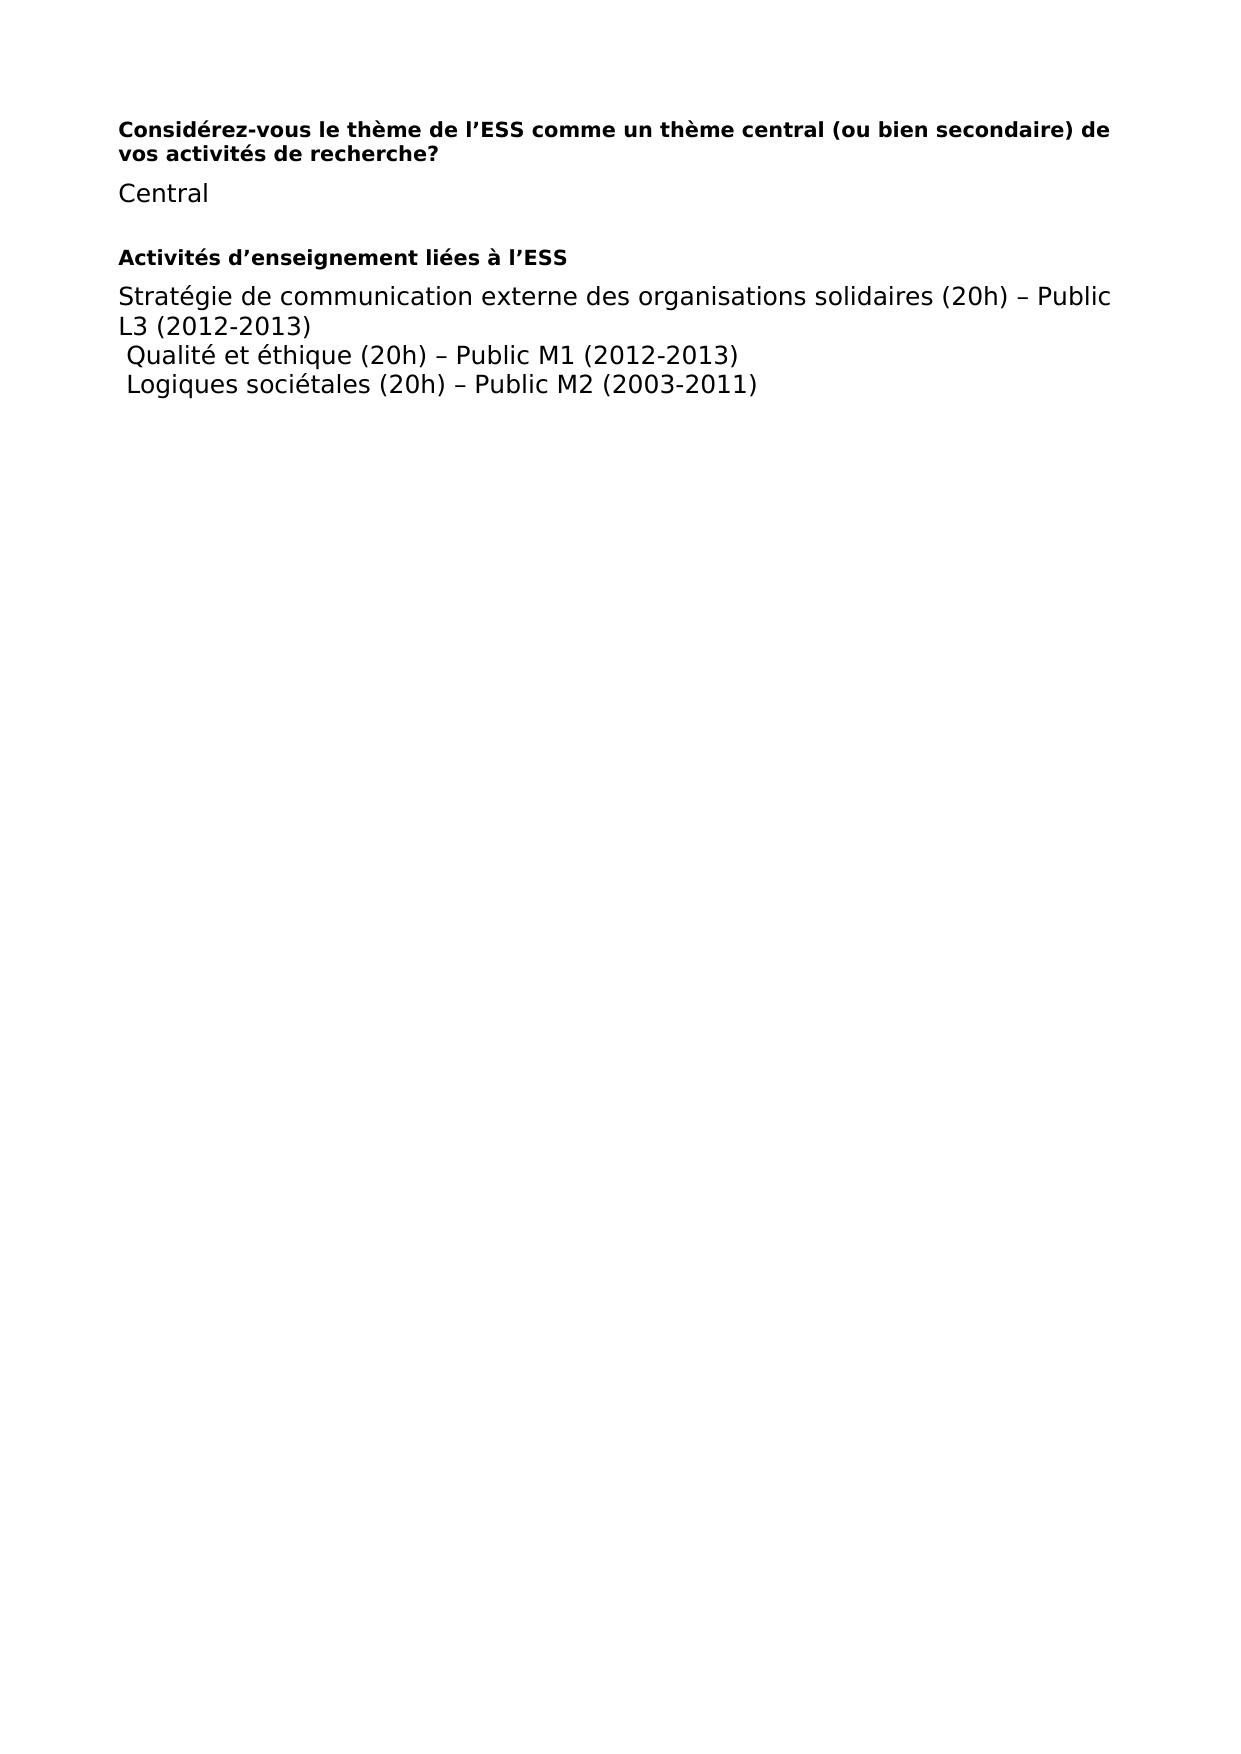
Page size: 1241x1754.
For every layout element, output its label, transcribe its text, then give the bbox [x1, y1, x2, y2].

subtitle Activités d’enseignement liées à l’ESS [118, 246, 1122, 270]
subtitle Considérez-vous le thème de l’ESS comme un thème central (ou bien secondaire) de vos activités de recherche? [118, 118, 1122, 167]
text Stratégie de communication externe des organisations solidaires (20h) – Public L3 (2012-2013) Qualité et éthique (20h) – Public M1 (2012-2013) Logiques sociétales (20h) – Public M2 (2003-2011) [118, 283, 1122, 399]
text Central [118, 179, 1122, 208]
